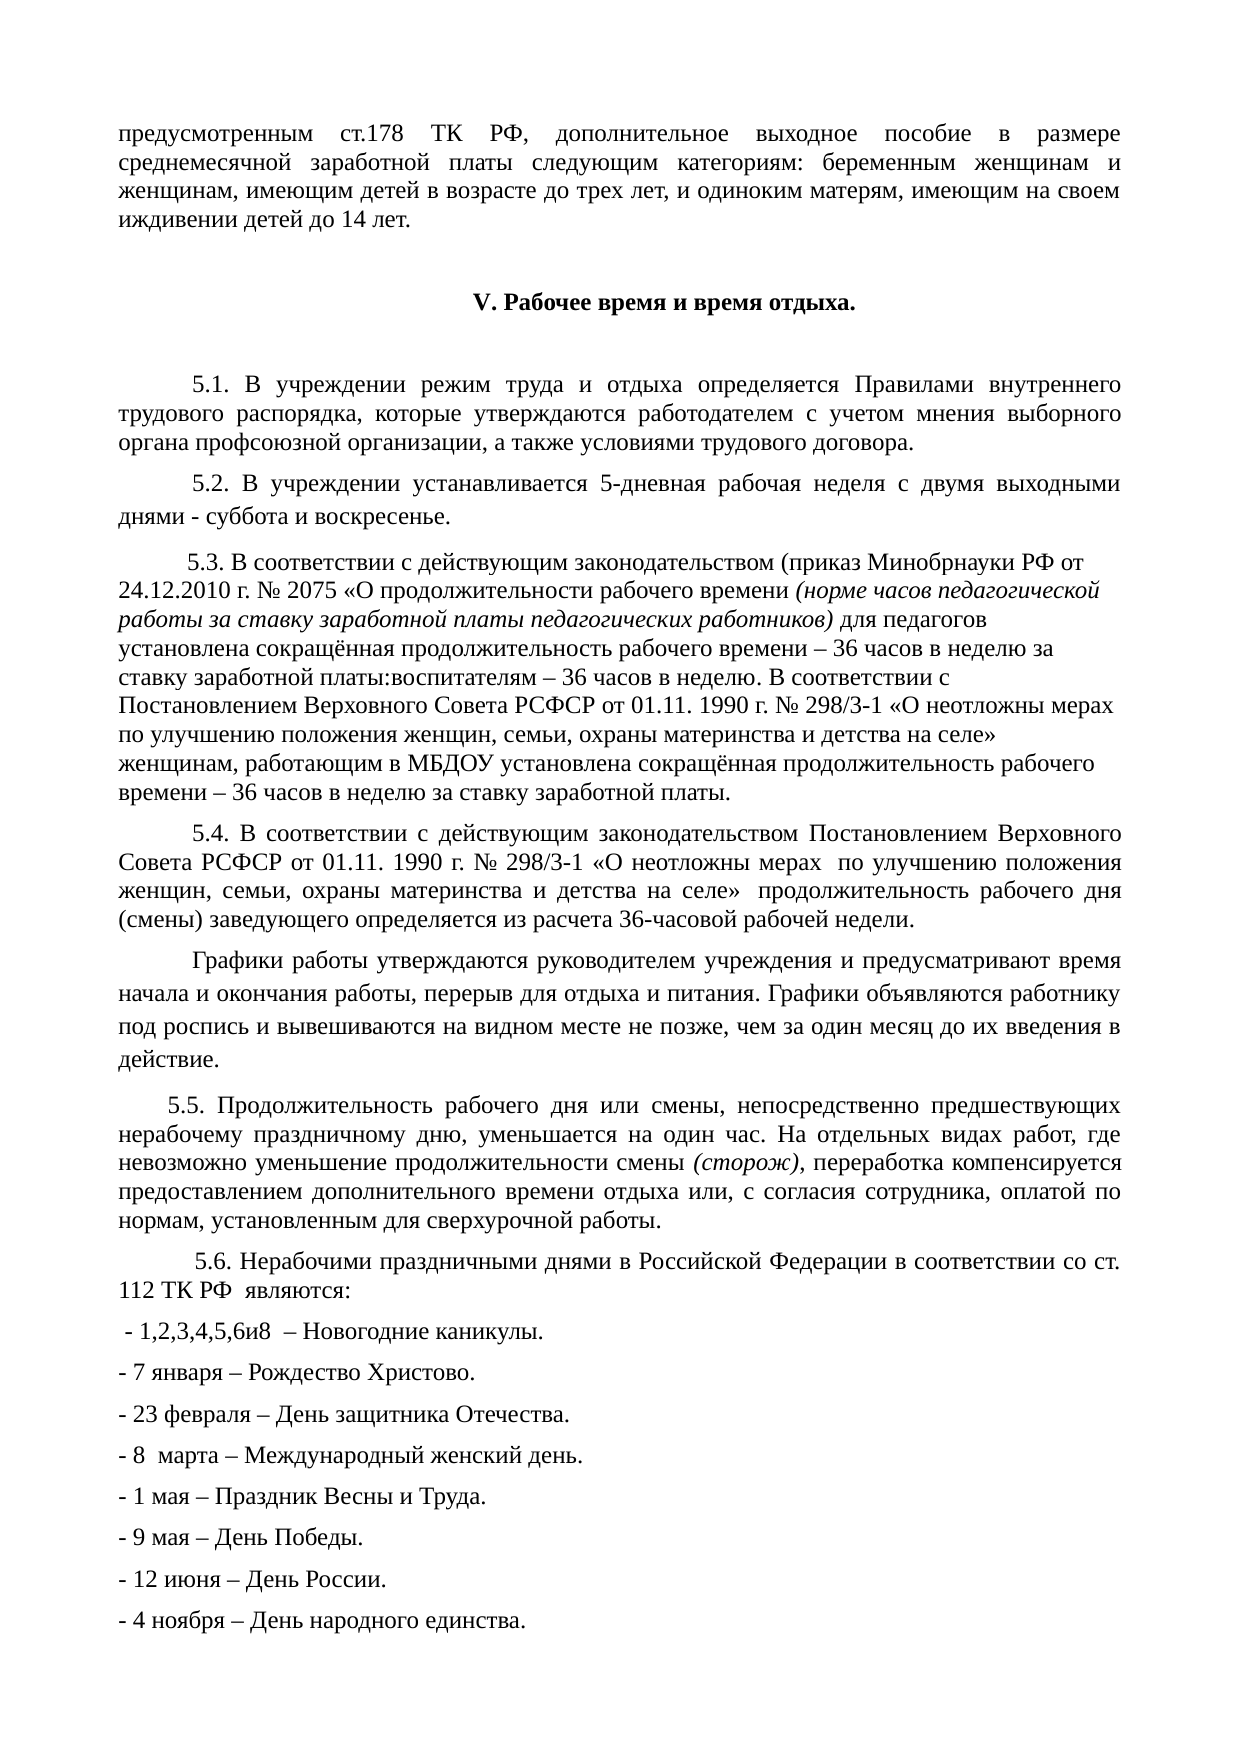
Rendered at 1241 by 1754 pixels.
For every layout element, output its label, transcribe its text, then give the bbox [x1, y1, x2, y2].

text - 8 марта – Международный женский день. [118, 1440, 1122, 1469]
text 5.4. В соответствии с действующим законодательством Постановлением Верховного Совета РСФСР от 01.11. 1990 г. № 298/3-1 «О неотложны мерах по улучшению положения женщин, семьи, охраны материнства и детства на селе» продолжительность рабочего дня (смены) заведующего определяется из расчета 36-часовой рабочей недели. [118, 818, 1122, 933]
text 5.5. Продолжительность рабочего дня или смены, непосредственно предшествующих нерабочему праздничному дню, уменьшается на один час. На отдельных видах работ, где невозможно уменьшение продолжительности смены (сторож), переработка компенсируется предоставлением дополнительного времени отдыха или, с согласия сотрудника, оплатой по нормам, установленным для сверхурочной работы. [118, 1090, 1122, 1234]
text предусмотренным ст.178 ТК РФ, дополнительное выходное пособие в размере среднемесячной заработной платы следующим категориям: беременным женщинам и женщинам, имеющим детей в возрасте до трех лет, и одиноким матерям, имеющим на своем иждивении детей до 14 лет. [118, 118, 1122, 233]
text - 1 мая – Праздник Весны и Труда. [118, 1481, 1122, 1510]
text Графики работы утверждаются руководителем учреждения и предусматривают время начала и окончания работы, перерыв для отдыха и питания. Графики объявляются работнику под роспись и вывешиваются на видном месте не позже, чем за один месяц до их введения в действие. [118, 945, 1122, 1073]
text 5.2. В учреждении устанавливается 5-дневная рабочая неделя с двумя выходными днями - суббота и воскресенье. [118, 468, 1122, 530]
text 5.6. Нерабочими праздничными днями в Российской Федерации в соответствии со ст. 112 ТК РФ являются: [118, 1246, 1122, 1304]
text - 23 февраля – День защитника Отечества. [118, 1399, 1122, 1427]
text 5.1. В учреждении режим труда и отдыха определяется Правилами внутреннего трудового распорядка, которые утверждаются работодателем с учетом мнения выборного органа профсоюзной организации, а также условиями трудового договора. [118, 369, 1122, 456]
text - 7 января – Рождество Христово. [118, 1357, 1122, 1386]
text V. Рабочее время и время отдыха. [118, 287, 1122, 316]
text 5.3. В соответствии с действующим законодательством (приказ Минобрнауки РФ от 24.12.2010 г. № 2075 «О продолжительности рабочего времени (норме часов педагогической работы за ставку заработной платы педагогических работников) для педагогов установлена сокращённая продолжительность рабочего времени – 36 часов в неделю за ставку заработной платы:воспитателям – 36 часов в неделю. В соответствии с Постановлением Верховного Совета РСФСР от 01.11. 1990 г. № 298/3-1 «О неотложны мерах по улучшению положения женщин, семьи, охраны материнства и детства на селе» женщинам, работающим в МБДОУ установлена сокращённая продолжительность рабочего времени – 36 часов в неделю за ставку заработной платы. [118, 547, 1122, 805]
text - 4 ноября – День народного единства. [118, 1605, 1122, 1634]
text - 12 июня – День России. [118, 1564, 1122, 1592]
text - 9 мая – День Победы. [118, 1522, 1122, 1551]
text - 1,2,3,4,5,6и8 – Новогодние каникулы. [118, 1316, 1122, 1345]
